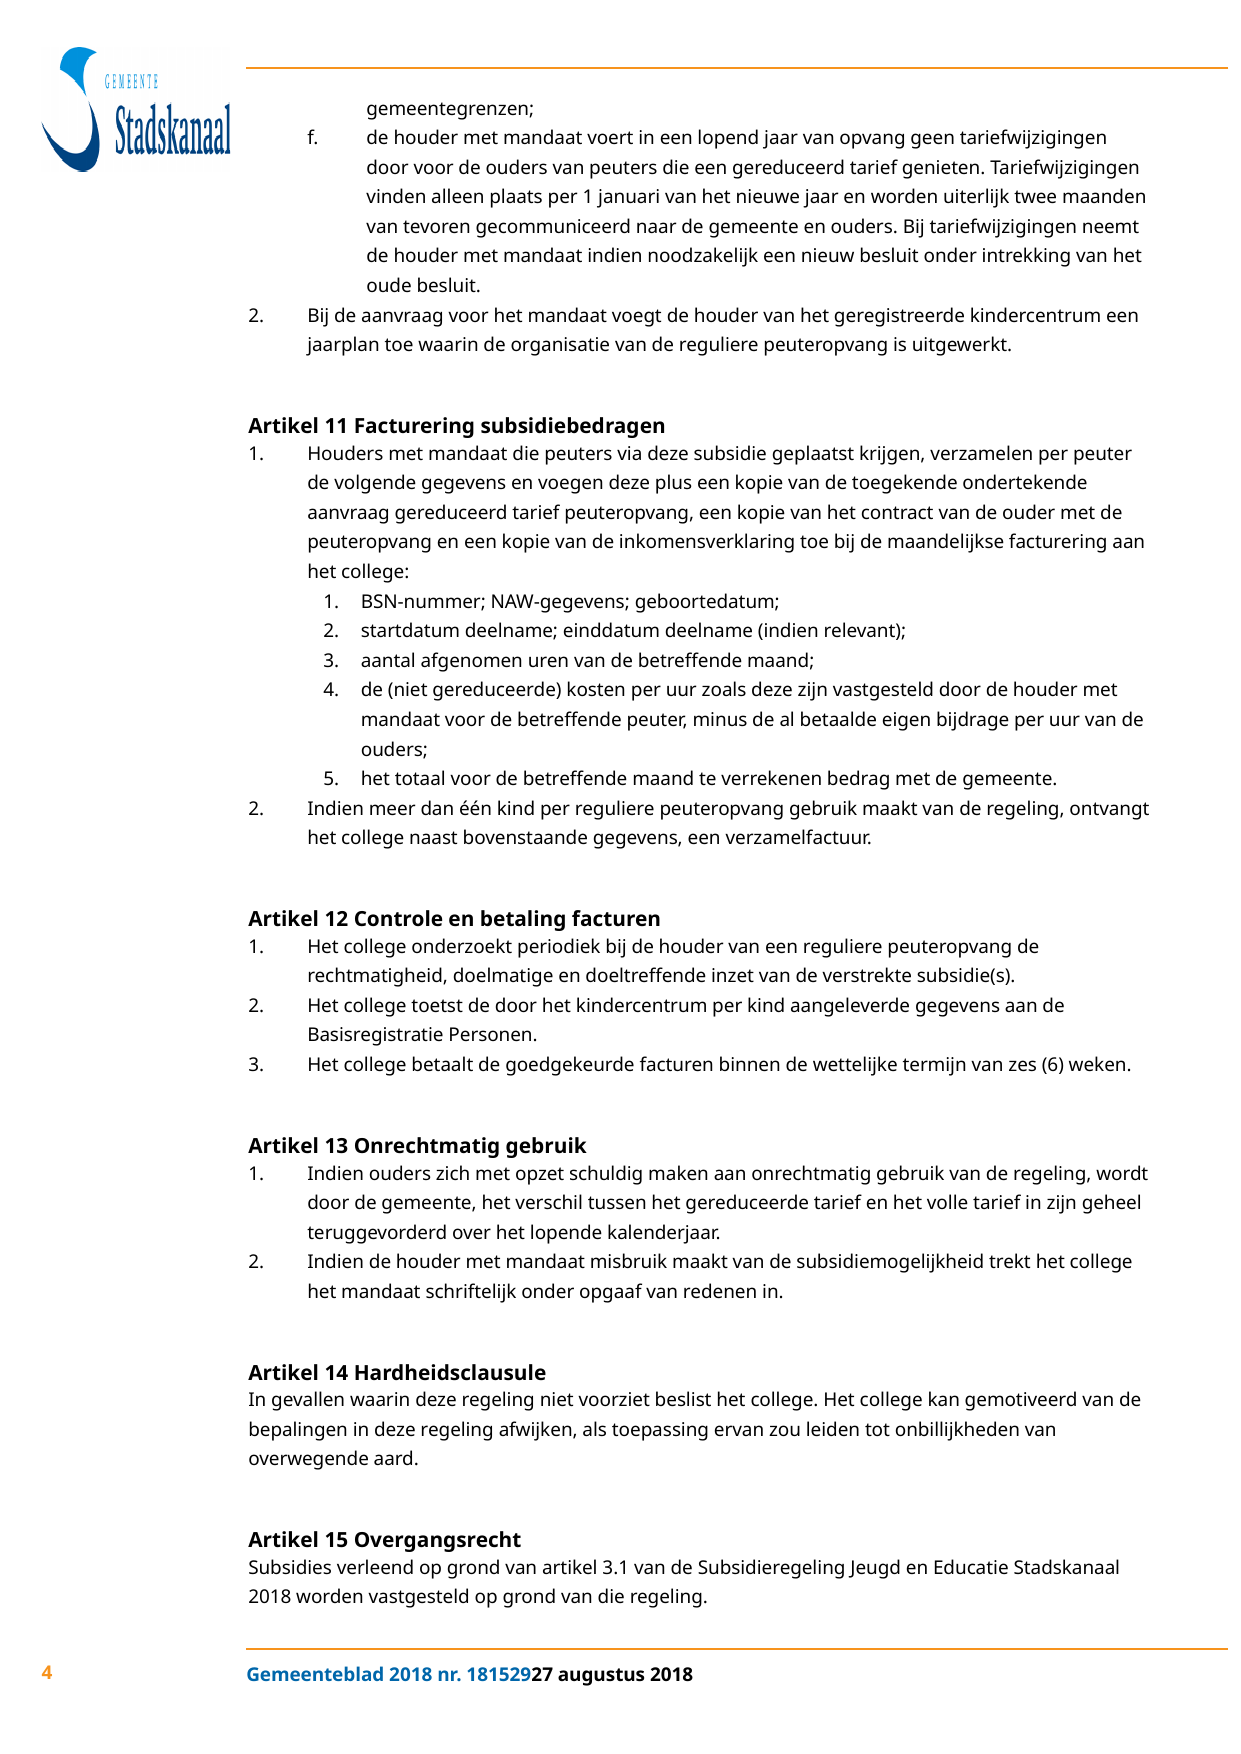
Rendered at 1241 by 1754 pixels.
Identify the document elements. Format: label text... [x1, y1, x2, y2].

list Indien meer dan één kind per reguliere peuteropvang gebruik maakt van de regeling, ontvangt het college naast bovenstaande gegevens, een verzamelfactuur. [248, 795, 1152, 850]
list BSN-nummer; NAW-gegevens; geboortedatum; [323, 588, 1152, 613]
list Indien de houder met mandaat misbruik maakt van de subsidiemogelijkheid trekt het college het mandaat schriftelijk onder opgaaf van redenen in. [248, 1248, 1152, 1304]
list aantal afgenomen uren van de betreffende maand; [323, 647, 1152, 673]
picture [41, 47, 231, 172]
list Het college onderzoekt periodiek bij de houder van een reguliere peuteropvang de rechtmatigheid, doelmatige en doeltreffende inzet van de verstrekte subsidie(s). [248, 933, 1152, 988]
text Artikel 13 Onrechtmatig gebruik [248, 1131, 1152, 1160]
text Subsidies verleend op grond van artikel 3.1 van de Subsidieregeling Jeugd en Educatie Stadskanaal 2018 worden vastgesteld op grond van die regeling. [248, 1554, 1152, 1609]
list de houder met mandaat voert in een lopend jaar van opvang geen tariefwijzigingen door voor de ouders van peuters die een gereduceerd tarief genieten. Tariefwijzigingen vinden alleen plaats per 1 januari van het nieuwe jaar en worden uiterlijk twee maanden van tevoren gecommuniceerd naar de gemeente en ouders. Bij tariefwijzigingen neemt de houder met mandaat indien noodzakelijk een nieuw besluit onder intrekking van het oude besluit. [307, 124, 1152, 298]
text In gevallen waarin deze regeling niet voorziet beslist het college. Het college kan gemotiveerd van de bepalingen in deze regeling afwijken, als toepassing ervan zou leiden tot onbillijkheden van overwegende aard. [248, 1386, 1152, 1471]
list de (niet gereduceerde) kosten per uur zoals deze zijn vastgesteld door de houder met mandaat voor de betreffende peuter, minus de al betaalde eigen bijdrage per uur van de ouders; [323, 677, 1152, 761]
text Artikel 11 Facturering subsidiebedragen [248, 411, 1152, 440]
list Houders met mandaat die peuters via deze subsidie geplaatst krijgen, verzamelen per peuter de volgende gegevens en voegen deze plus een kopie van de toegekende ondertekende aanvraag gereduceerd tarief peuteropvang, een kopie van het contract van de ouder met de peuteropvang en een kopie van de inkomensverklaring toe bij de maandelijkse facturering aan het college: [248, 440, 1152, 584]
text Artikel 14 Hardheidsclausule [248, 1358, 1152, 1386]
list het totaal voor de betreffende maand te verrekenen bedrag met de gemeente. [323, 765, 1152, 791]
list gemeentegrenzen; [307, 95, 1152, 121]
text Artikel 12 Controle en betaling facturen [248, 904, 1152, 933]
list Het college betaalt de goedgekeurde facturen binnen de wettelijke termijn van zes (6) weken. [248, 1051, 1152, 1077]
text Artikel 15 Overgangsrecht [248, 1526, 1152, 1554]
list startdatum deelname; einddatum deelname (indien relevant); [323, 617, 1152, 643]
list Bij de aanvraag voor het mandaat voegt de houder van het geregistreerde kindercentrum een jaarplan toe waarin de organisatie van de reguliere peuteropvang is uitgewerkt. [248, 302, 1152, 357]
list Indien ouders zich met opzet schuldig maken aan onrechtmatig gebruik van de regeling, wordt door de gemeente, het verschil tussen het gereduceerde tarief en het volle tarief in zijn geheel teruggevorderd over het lopende kalenderjaar. [248, 1160, 1152, 1244]
list Het college toetst de door het kindercentrum per kind aangeleverde gegevens aan de Basisregistratie Personen. [248, 992, 1152, 1047]
